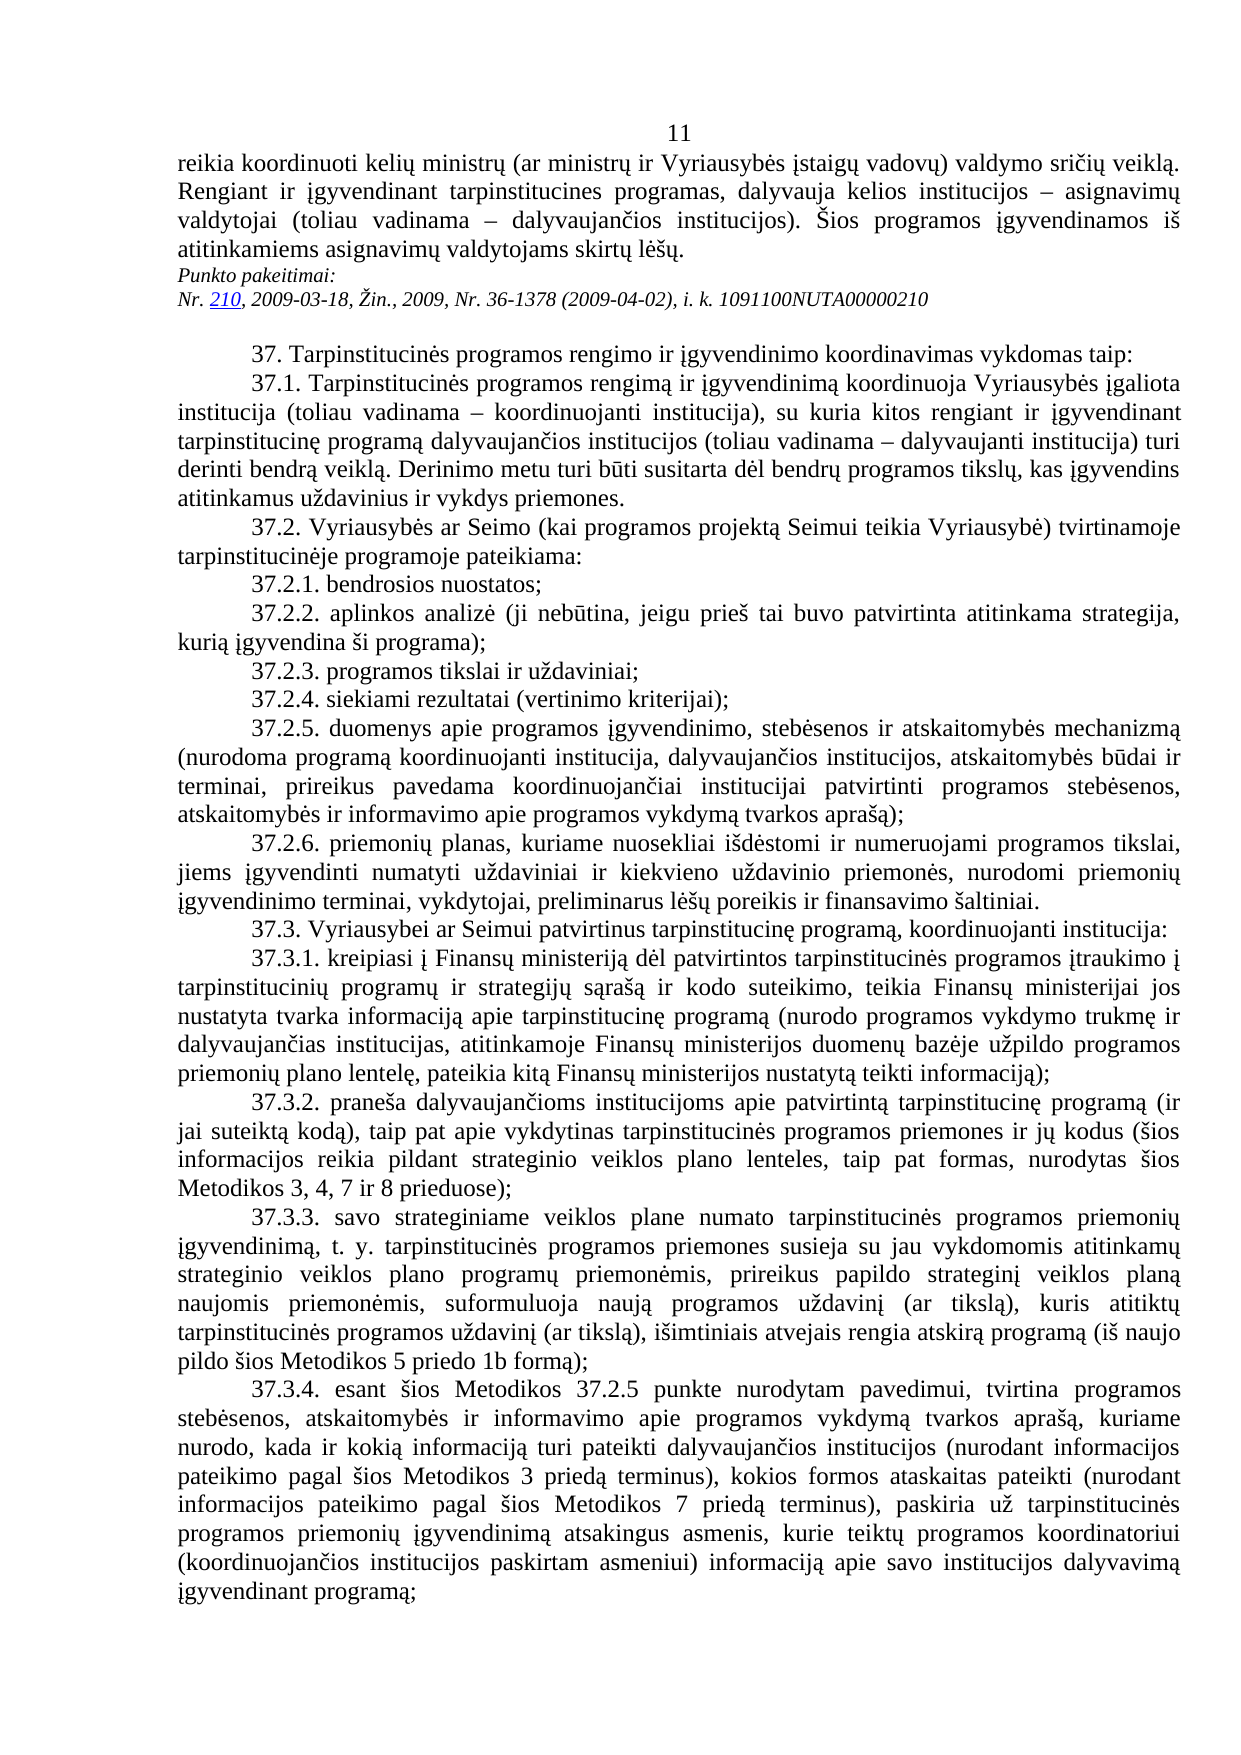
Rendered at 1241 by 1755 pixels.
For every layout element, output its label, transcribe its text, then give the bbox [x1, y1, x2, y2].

text Punkto pakeitimai: [177, 263, 1181, 287]
text 37.2.3. programos tikslai ir uždaviniai; [177, 656, 1181, 684]
text 37.2.5. duomenys apie programos įgyvendinimo, stebėsenos ir atskaitomybės mechanizmą (nurodoma programą koordinuojanti institucija, dalyvaujančios institucijos, atskaitomybės būdai ir terminai, prireikus pavedama koordinuojančiai institucijai patvirtinti programos stebėsenos, atskaitomybės ir informavimo apie programos vykdymą tvarkos aprašą); [177, 713, 1181, 828]
text reikia koordinuoti kelių ministrų (ar ministrų ir Vyriausybės įstaigų vadovų) valdymo sričių veiklą. Rengiant ir įgyvendinant tarpinstitucines programas, dalyvauja kelios institucijos – asignavimų valdytojai (toliau vadinama – dalyvaujančios institucijos). Šios programos įgyvendinamos iš atitinkamiems asignavimų valdytojams skirtų lėšų. [177, 148, 1181, 263]
text 37.2.2. aplinkos analizė (ji nebūtina, jeigu prieš tai buvo patvirtinta atitinkama strategija, kurią įgyvendina ši programa); [177, 598, 1181, 656]
text 37.3. Vyriausybei ar Seimui patvirtinus tarpinstitucinę programą, koordinuojanti institucija: [177, 914, 1181, 943]
text 37.2.1. bendrosios nuostatos; [177, 569, 1181, 598]
text 37.3.1. kreipiasi į Finansų ministeriją dėl patvirtintos tarpinstitucinės programos įtraukimo į tarpinstitucinių programų ir strategijų sąrašą ir kodo suteikimo, teikia Finansų ministerijai jos nustatyta tvarka informaciją apie tarpinstitucinę programą (nurodo programos vykdymo trukmę ir dalyvaujančias institucijas, atitinkamoje Finansų ministerijos duomenų bazėje užpildo programos priemonių plano lentelę, pateikia kitą Finansų ministerijos nustatytą teikti informaciją); [177, 943, 1181, 1087]
text 37.1. Tarpinstitucinės programos rengimą ir įgyvendinimą koordinuoja Vyriausybės įgaliota institucija (toliau vadinama – koordinuojanti institucija), su kuria kitos rengiant ir įgyvendinant tarpinstitucinę programą dalyvaujančios institucijos (toliau vadinama – dalyvaujanti institucija) turi derinti bendrą veiklą. Derinimo metu turi būti susitarta dėl bendrų programos tikslų, kas įgyvendins atitinkamus uždavinius ir vykdys priemones. [177, 368, 1181, 512]
text 37.3.3. savo strateginiame veiklos plane numato tarpinstitucinės programos priemonių įgyvendinimą, t. y. tarpinstitucinės programos priemones susieja su jau vykdomomis atitinkamų strateginio veiklos plano programų priemonėmis, prireikus papildo strateginį veiklos planą naujomis priemonėmis, suformuluoja naują programos uždavinį (ar tikslą), kuris atitiktų tarpinstitucinės programos uždavinį (ar tikslą), išimtiniais atvejais rengia atskirą programą (iš naujo pildo šios Metodikos 5 priedo 1b formą); [177, 1202, 1181, 1374]
text 37.3.4. esant šios Metodikos 37.2.5 punkte nurodytam pavedimui, tvirtina programos stebėsenos, atskaitomybės ir informavimo apie programos vykdymą tvarkos aprašą, kuriame nurodo, kada ir kokią informaciją turi pateikti dalyvaujančios institucijos (nurodant informacijos pateikimo pagal šios Metodikos 3 priedą terminus), kokios formos ataskaitas pateikti (nurodant informacijos pateikimo pagal šios Metodikos 7 priedą terminus), paskiria už tarpinstitucinės programos priemonių įgyvendinimą atsakingus asmenis, kurie teiktų programos koordinatoriui (koordinuojančios institucijos paskirtam asmeniui) informaciją apie savo institucijos dalyvavimą įgyvendinant programą; [177, 1374, 1181, 1604]
text Nr. 210, 2009-03-18, Žin., 2009, Nr. 36-1378 (2009-04-02), i. k. 1091100NUTA00000210 [177, 287, 1181, 311]
text 37.2. Vyriausybės ar Seimo (kai programos projektą Seimui teikia Vyriausybė) tvirtinamoje tarpinstitucinėje programoje pateikiama: [177, 512, 1181, 569]
text 37.2.6. priemonių planas, kuriame nuosekliai išdėstomi ir numeruojami programos tikslai, jiems įgyvendinti numatyti uždaviniai ir kiekvieno uždavinio priemonės, nurodomi priemonių įgyvendinimo terminai, vykdytojai, preliminarus lėšų poreikis ir finansavimo šaltiniai. [177, 828, 1181, 914]
text 37. Tarpinstitucinės programos rengimo ir įgyvendinimo koordinavimas vykdomas taip: [177, 339, 1181, 368]
text 37.2.4. siekiami rezultatai (vertinimo kriterijai); [177, 684, 1181, 713]
text 37.3.2. praneša dalyvaujančioms institucijoms apie patvirtintą tarpinstitucinę programą (ir jai suteiktą kodą), taip pat apie vykdytinas tarpinstitucinės programos priemones ir jų kodus (šios informacijos reikia pildant strateginio veiklos plano lenteles, taip pat formas, nurodytas šios Metodikos 3, 4, 7 ir 8 prieduose); [177, 1087, 1181, 1202]
